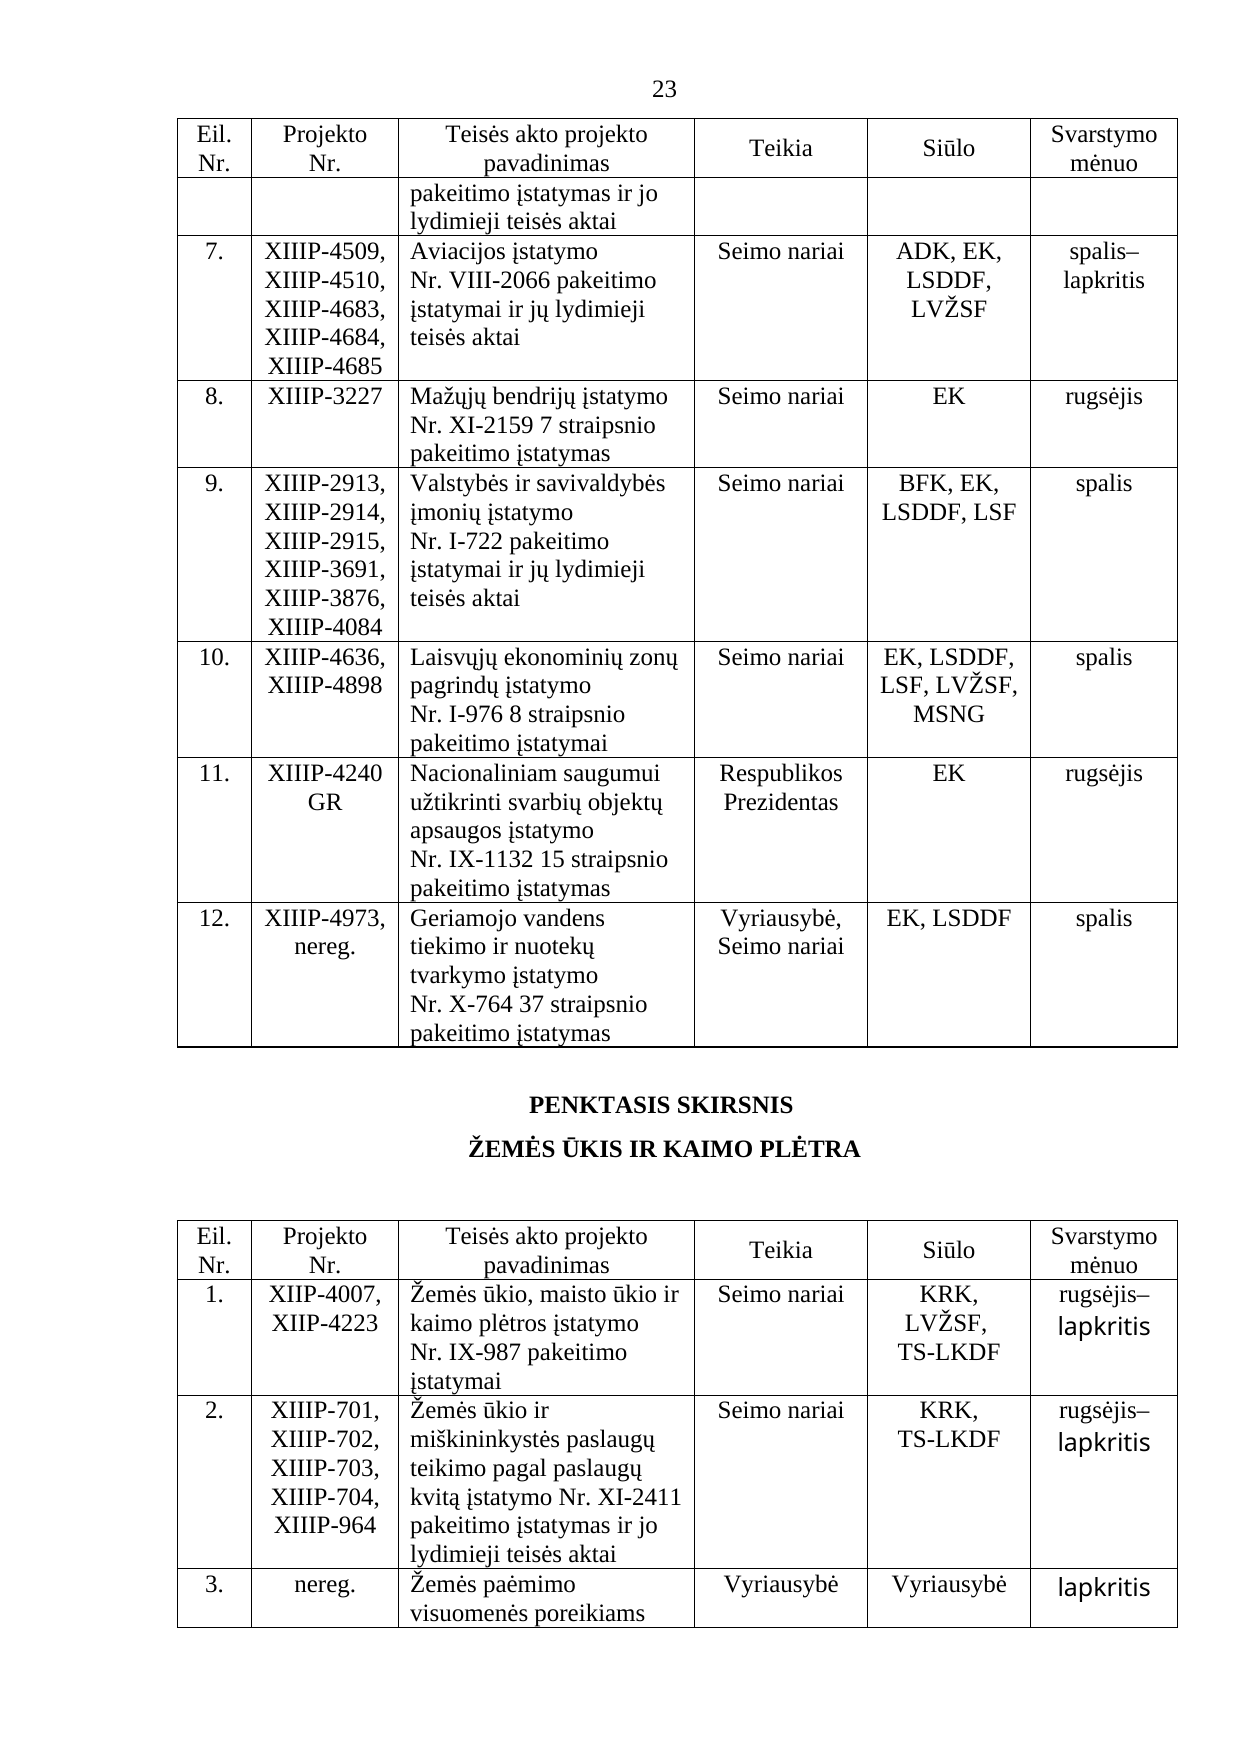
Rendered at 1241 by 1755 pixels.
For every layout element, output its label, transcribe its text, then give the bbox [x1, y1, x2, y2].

table_cell KRK, TS-LKDF [868, 1396, 1030, 1568]
table_cell Valstybės ir savivaldybės įmonių įstatymo Nr. I-722 pakeitimo įstatymai ir jų lydimieji teisės aktai [399, 468, 694, 641]
table_cell EK, LSDDF, LSF, LVŽSF, MSNG [868, 642, 1030, 757]
table_header Teikia [695, 1221, 867, 1278]
table_cell 10. [178, 642, 251, 757]
table_cell 8. [178, 381, 251, 467]
table_cell XIIIP-4240 GR [252, 758, 398, 902]
table_cell Žemės ūkio ir miškininkystės paslaugų teikimo pagal paslaugų kvitą įstatymo Nr. XI-2411 pakeitimo įstatymas ir jo lydimieji teisės aktai [399, 1396, 694, 1568]
table_cell [868, 178, 1030, 235]
table_cell EK [868, 758, 1030, 902]
table_header Siūlo [868, 1221, 1030, 1278]
table_cell XIIIP-3227 [252, 381, 398, 467]
table_cell rugsėjis–lapkritis [1031, 1280, 1177, 1394]
text ŽEMĖS ŪKIS IR KAIMO PLĖTRA [177, 1134, 1152, 1162]
table_cell [1031, 178, 1177, 235]
text PENKTASIS SKIRSNIS [177, 1091, 1152, 1119]
table_cell Geriamojo vandens tiekimo ir nuotekų tvarkymo įstatymo Nr. X-764 37 straipsnio pakeitimo įstatymas [399, 903, 694, 1046]
table_cell XIIIP-4973, nereg. [252, 903, 398, 1046]
table_cell EK, LSDDF [868, 903, 1030, 1046]
table_cell XIIIP-701, XIIIP-702, XIIIP-703, XIIIP-704, XIIIP-964 [252, 1396, 398, 1568]
table_header Projekto Nr. [252, 119, 398, 177]
table_header Projekto Nr. [252, 1221, 398, 1278]
table_cell XIIIP-2913, XIIIP-2914, XIIIP-2915, XIIIP-3691, XIIIP-3876, XIIIP-4084 [252, 468, 398, 641]
table_cell 1. [178, 1280, 251, 1394]
table_cell Seimo nariai [695, 642, 867, 757]
table_cell [252, 178, 398, 235]
table_cell Vyriausybė [695, 1569, 867, 1627]
table_cell Vyriausybė, Seimo nariai [695, 903, 867, 1046]
table_cell KRK, LVŽSF, TS-LKDF [868, 1280, 1030, 1394]
table_cell rugsėjis–lapkritis [1031, 1396, 1177, 1568]
table_cell [178, 178, 251, 235]
table_header Teisės akto projekto pavadinimas [399, 119, 694, 177]
table_cell Mažųjų bendrijų įstatymo Nr. XI-2159 7 straipsnio pakeitimo įstatymas [399, 381, 694, 467]
table_header Teikia [695, 119, 867, 177]
table_cell 11. [178, 758, 251, 902]
table_cell lapkritis [1031, 1569, 1177, 1627]
table_cell spalis–lapkritis [1031, 236, 1177, 380]
table_cell spalis [1031, 642, 1177, 757]
table_cell XIIP-4007, XIIP-4223 [252, 1280, 398, 1394]
table_cell Respublikos Prezidentas [695, 758, 867, 902]
table_cell Seimo nariai [695, 1396, 867, 1568]
table_cell Seimo nariai [695, 1280, 867, 1394]
table_header Teisės akto projekto pavadinimas [399, 1221, 694, 1278]
table_cell 9. [178, 468, 251, 641]
table_cell Seimo nariai [695, 236, 867, 380]
table_cell spalis [1031, 468, 1177, 641]
table_cell Žemės ūkio, maisto ūkio ir kaimo plėtros įstatymo Nr. IX-987 pakeitimo įstatymai [399, 1280, 694, 1394]
table_header Svarstymo mėnuo [1031, 119, 1177, 177]
table_cell Nacionaliniam saugumui užtikrinti svarbių objektų apsaugos įstatymo Nr. IX-1132 15 straipsnio pakeitimo įstatymas [399, 758, 694, 902]
table_cell Laisvųjų ekonominių zonų pagrindų įstatymo Nr. I-976 8 straipsnio pakeitimo įstatymai [399, 642, 694, 757]
table_header Eil. Nr. [178, 1221, 251, 1278]
table_cell spalis [1031, 903, 1177, 1046]
table_cell ADK, EK, LSDDF, LVŽSF [868, 236, 1030, 380]
table_cell XIIIP-4509, XIIIP-4510, XIIIP-4683, XIIIP-4684, XIIIP-4685 [252, 236, 398, 380]
table_cell [695, 178, 867, 235]
table_header Siūlo [868, 119, 1030, 177]
table_header Svarstymo mėnuo [1031, 1221, 1177, 1278]
table_cell rugsėjis [1031, 758, 1177, 902]
table_cell pakeitimo įstatymas ir jo lydimieji teisės aktai [399, 178, 694, 235]
table_cell 3. [178, 1569, 251, 1627]
table_cell Seimo nariai [695, 381, 867, 467]
table_cell Vyriausybė [868, 1569, 1030, 1627]
table_cell 7. [178, 236, 251, 380]
table_cell 12. [178, 903, 251, 1046]
table_cell 2. [178, 1396, 251, 1568]
table_cell XIIIP-4636, XIIIP-4898 [252, 642, 398, 757]
table_cell Aviacijos įstatymo Nr. VIII-2066 pakeitimo įstatymai ir jų lydimieji teisės aktai [399, 236, 694, 380]
table_cell rugsėjis [1031, 381, 1177, 467]
table_cell nereg. [252, 1569, 398, 1627]
table_header Eil. Nr. [178, 119, 251, 177]
table_cell BFK, EK, LSDDF, LSF [868, 468, 1030, 641]
table_cell Žemės paėmimo visuomenės poreikiams [399, 1569, 694, 1627]
table_cell Seimo nariai [695, 468, 867, 641]
table_cell EK [868, 381, 1030, 467]
